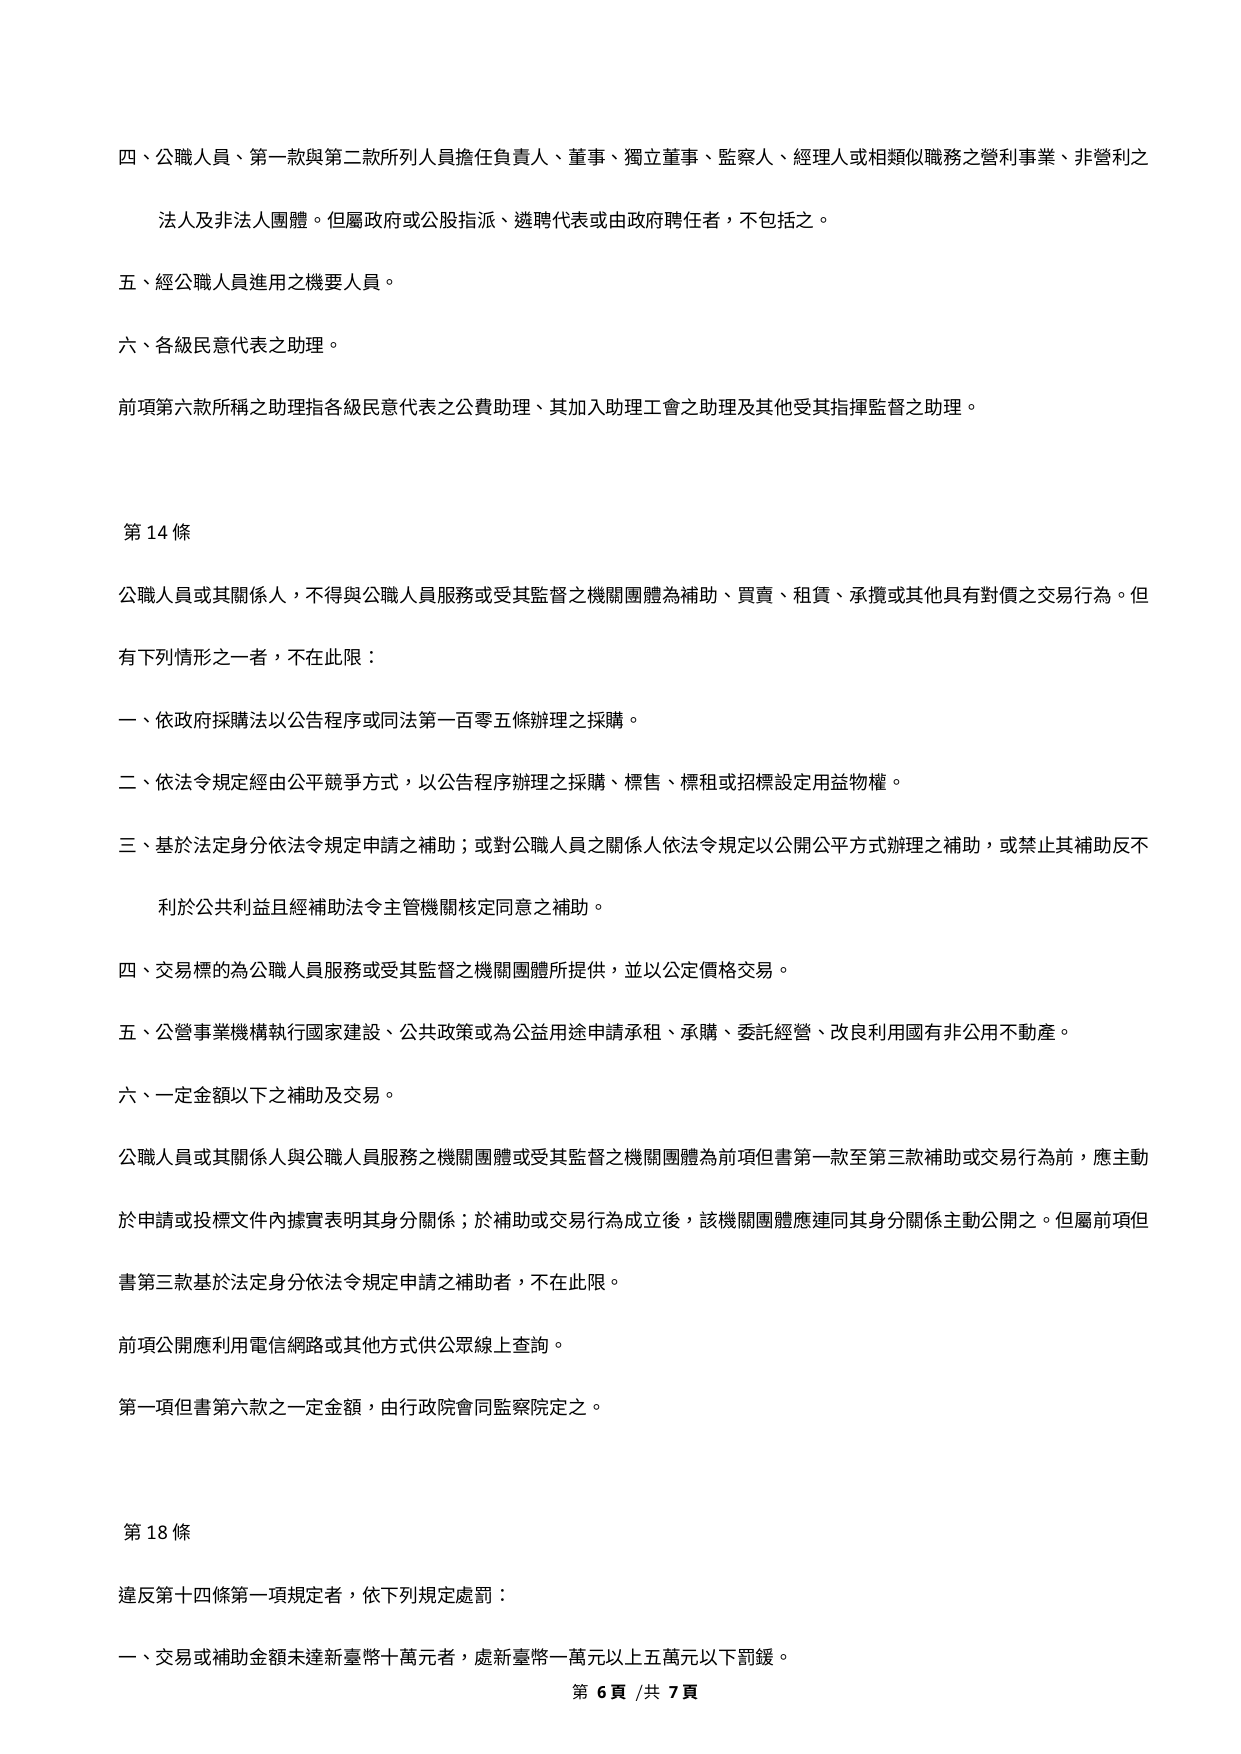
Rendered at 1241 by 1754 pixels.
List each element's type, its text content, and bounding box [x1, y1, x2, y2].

text 違反第十四條第一項規定者，依下列規定處罰： [118, 1552, 1152, 1615]
text 五、經公職人員進用之機要人員。 [118, 240, 1152, 302]
text 四、交易標的為公職人員服務或受其監督之機關團體所提供，並以公定價格交易。 [118, 927, 1152, 990]
text 二、依法令規定經由公平競爭方式，以公告程序辦理之採購、標售、標租或招標設定用益物權。 [118, 740, 1152, 802]
text 四、公職人員、第一款與第二款所列人員擔任負責人、董事、獨立董事、監察人、經理人或相類似職務之營利事業、非營利之法人及非法人團體。但屬政府或公股指派、遴聘代表或由政府聘任者，不包括之。 [118, 115, 1152, 240]
text 六、各級民意代表之助理。 [118, 302, 1152, 365]
text 一、依政府採購法以公告程序或同法第一百零五條辦理之採購。 [118, 677, 1152, 740]
text 公職人員或其關係人，不得與公職人員服務或受其監督之機關團體為補助、買賣、租賃、承攬或其他具有對價之交易行為。但有下列情形之一者，不在此限： [118, 552, 1152, 677]
text 公職人員或其關係人與公職人員服務之機關團體或受其監督之機關團體為前項但書第一款至第三款補助或交易行為前，應主動於申請或投標文件內據實表明其身分關係；於補助或交易行為成立後，該機關團體應連同其身分關係主動公開之。但屬前項但書第三款基於法定身分依法令規定申請之補助者，不在此限。 [118, 1115, 1152, 1302]
text 五、公營事業機構執行國家建設、公共政策或為公益用途申請承租、承購、委託經營、改良利用國有非公用不動產。 [118, 990, 1152, 1052]
text 前項第六款所稱之助理指各級民意代表之公費助理、其加入助理工會之助理及其他受其指揮監督之助理。 [118, 365, 1152, 427]
text 一、交易或補助金額未達新臺幣十萬元者，處新臺幣一萬元以上五萬元以下罰鍰。 [118, 1615, 1152, 1677]
text 三、基於法定身分依法令規定申請之補助；或對公職人員之關係人依法令規定以公開公平方式辦理之補助，或禁止其補助反不利於公共利益且經補助法令主管機關核定同意之補助。 [118, 802, 1152, 927]
text 前項公開應利用電信網路或其他方式供公眾線上查詢。 [118, 1302, 1152, 1365]
text 第18條 [44, 1490, 1240, 1552]
text 第一項但書第六款之一定金額，由行政院會同監察院定之。 [118, 1365, 1152, 1427]
text 第14條 [44, 490, 1240, 552]
text 六、一定金額以下之補助及交易。 [118, 1052, 1152, 1115]
